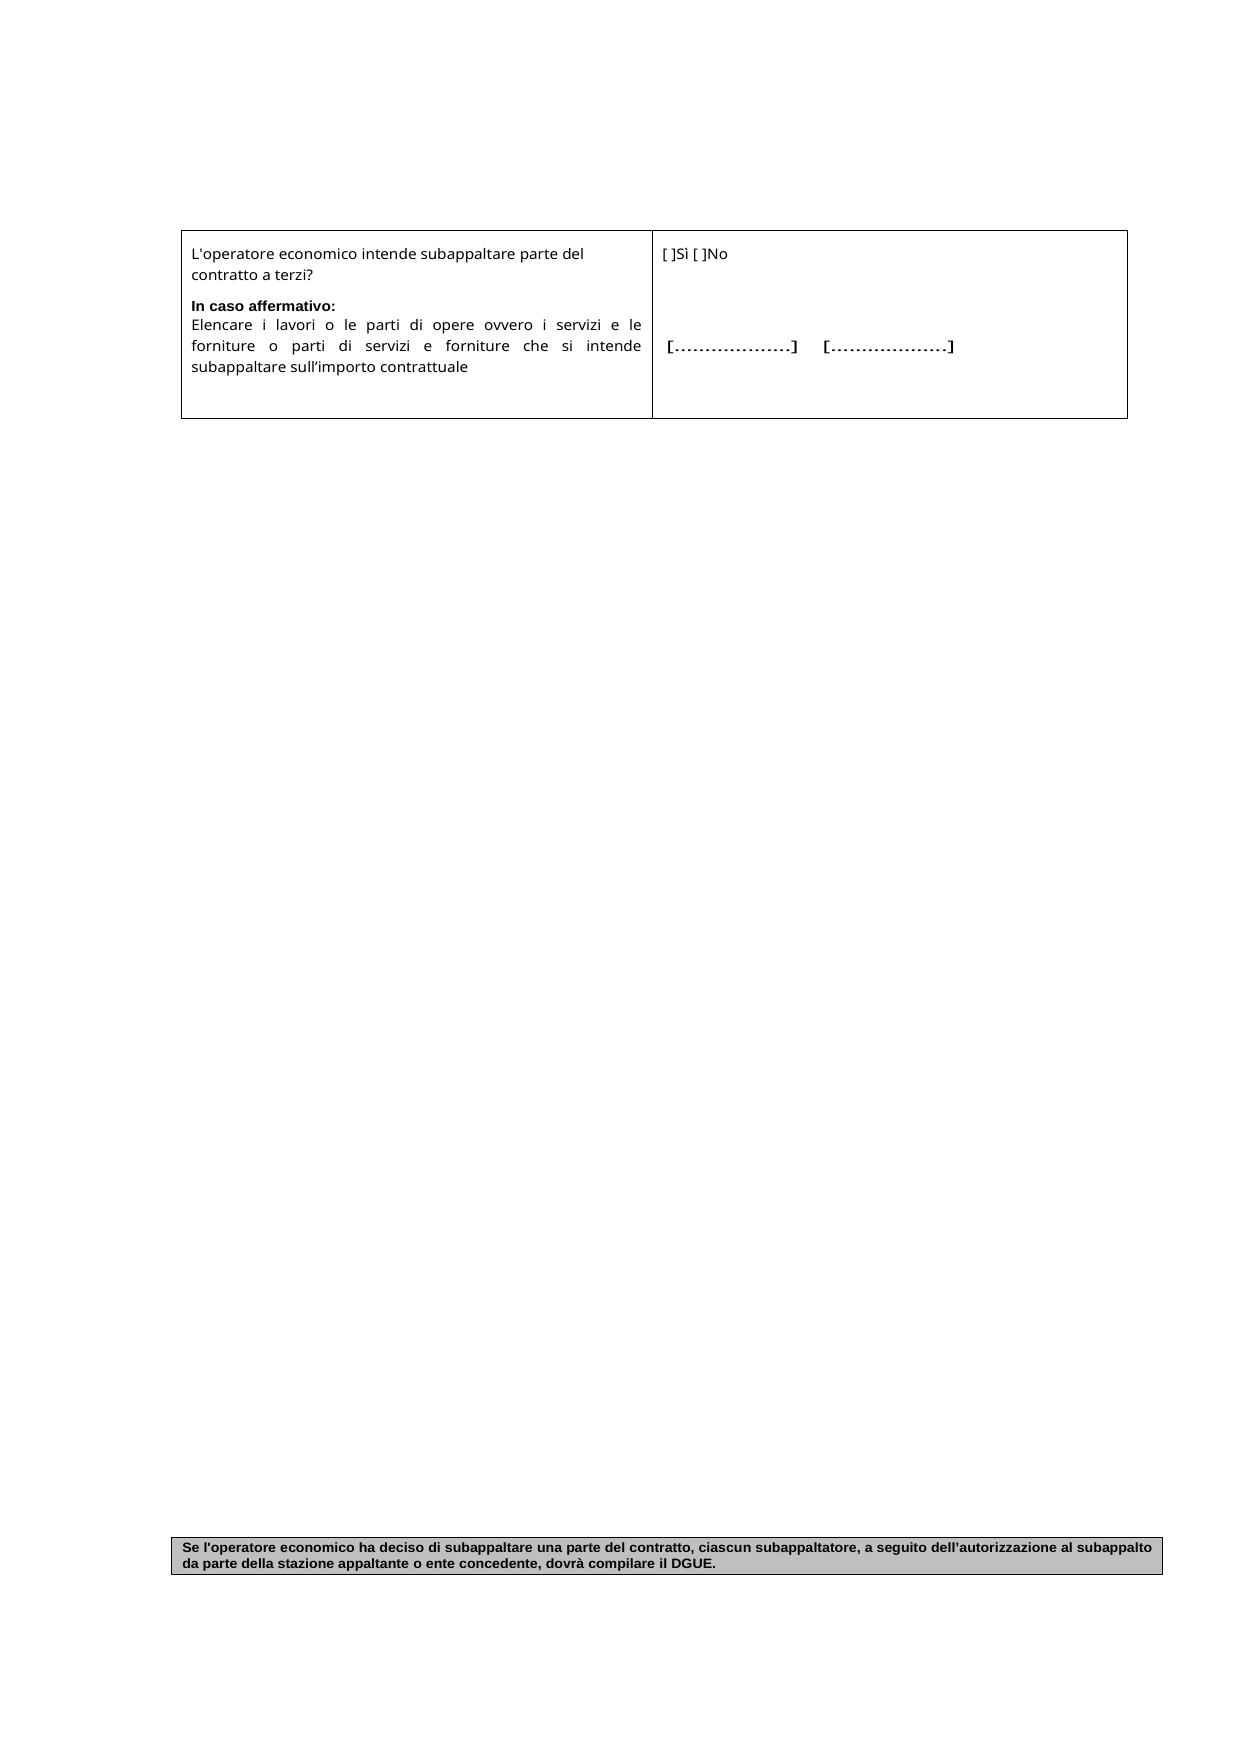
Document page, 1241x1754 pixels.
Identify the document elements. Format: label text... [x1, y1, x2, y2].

table_header [ ]Sì [ ]No [……………….] [……………….] [653, 231, 1127, 418]
table_header L'operatore economico intende subappaltare parte del contratto a terzi? In caso affermativo: Elencare i lavori o le parti di opere ovvero i servizi e le forniture o parti di servizi e forniture che si intende subappaltare sull’importo contrattuale [182, 231, 652, 418]
